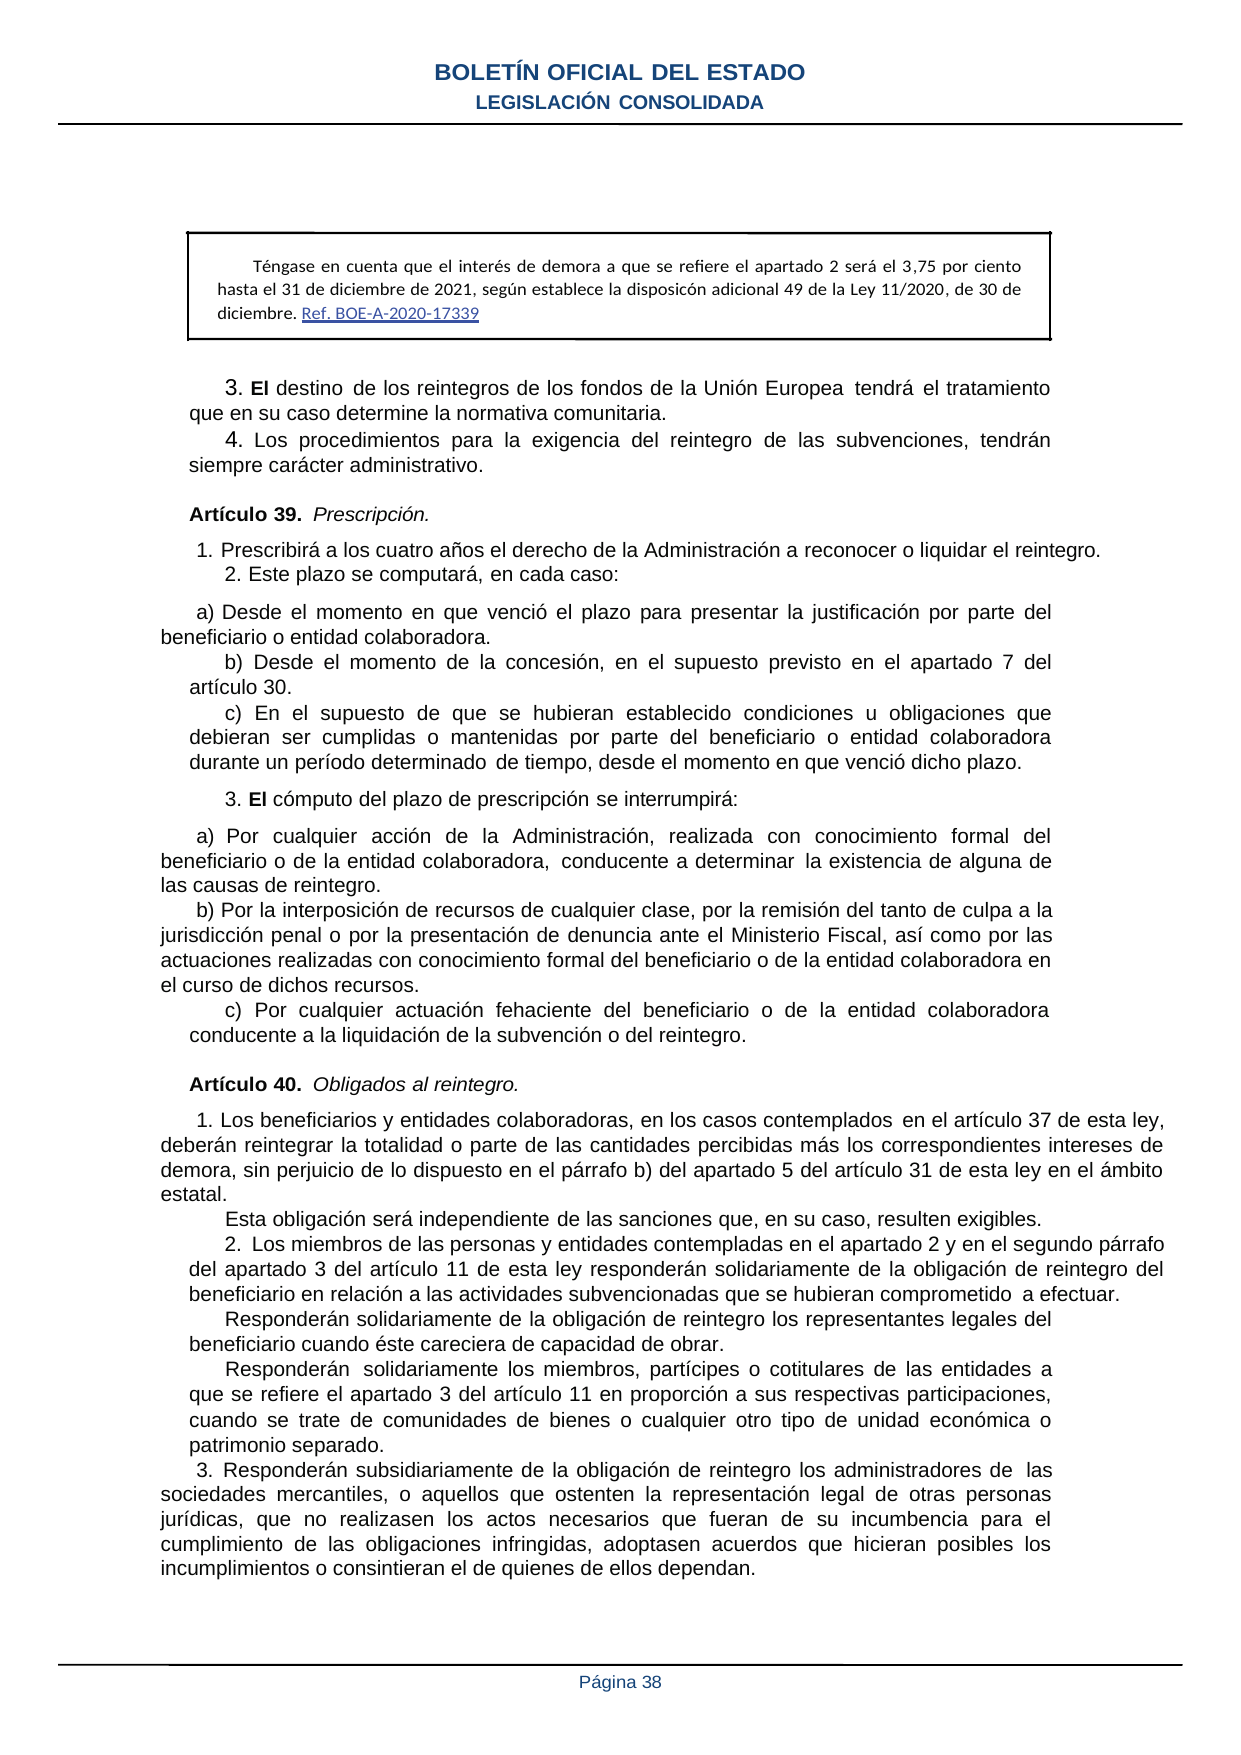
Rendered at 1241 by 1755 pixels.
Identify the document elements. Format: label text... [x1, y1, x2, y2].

list El destino de los reintegros de los fondos de la Unión Europea tendrá el tratamiento que en su caso determine la normativa comunitaria. [189, 374, 1051, 424]
list Este plazo se computará, en cada caso: [224, 563, 1166, 586]
list Desde el momento de la concesión, en el supuesto previsto en el apartado 7 del artículo 30. [189, 650, 1053, 699]
list Los miembros de las personas y entidades contempladas en el apartado 2 y en el segundo párrafo del apartado 3 del artículo 11 de esta ley responderán solidariamente de la obligación de reintegro del beneficiario en relación a las actividades subvencionadas que se hubieran comprometido a efectuar. [189, 1232, 1166, 1306]
list El cómputo del plazo de prescripción se interrumpirá: [224, 787, 1166, 811]
text Responderán solidariamente los miembros, partícipes o cotitulares de las entidades a que se refiere el apartado 3 del artículo 11 en proporción a sus respectivas participaciones, cuando se trate de comunidades de bienes o cualquier otro tipo de unidad económica o patrimonio separado. [189, 1357, 1053, 1456]
list Los beneficiarios y entidades colaboradoras, en los casos contemplados en el artículo 37 de esta ley, deberán reintegrar la totalidad o parte de las cantidades percibidas más los correspondientes intereses de demora, sin perjuicio de lo dispuesto en el párrafo b) del apartado 5 del artículo 31 de esta ley en el ámbito estatal. [160, 1108, 1166, 1206]
list Por la interposición de recursos de cualquier clase, por la remisión del tanto de culpa a la jurisdicción penal o por la presentación de denuncia ante el Ministerio Fiscal, así como por las actuaciones realizadas con conocimiento formal del beneficiario o de la entidad colaboradora en el curso de dichos recursos. [160, 898, 1053, 997]
list Por cualquier acción de la Administración, realizada con conocimiento formal del beneficiario o de la entidad colaboradora, conducente a determinar la existencia de alguna de las causas de reintegro. [160, 824, 1053, 897]
list Responderán subsidiariamente de la obligación de reintegro los administradores de las sociedades mercantiles, o aquellos que ostenten la representación legal de otras personas jurídicas, que no realizasen los actos necesarios que fueran de su incumbencia para el cumplimiento de las obligaciones infringidas, adoptasen acuerdos que hicieran posibles los incumplimientos o consintieran el de quienes de ellos dependan. [160, 1458, 1053, 1580]
list En el supuesto de que se hubieran establecido condiciones u obligaciones que debieran ser cumplidas o mantenidas por parte del beneficiario o entidad colaboradora durante un período determinado de tiempo, desde el momento en que venció dicho plazo. [189, 700, 1053, 773]
list Por cualquier actuación fehaciente del beneficiario o de la entidad colaboradora conducente a la liquidación de la subvención o del reintegro. [189, 998, 1051, 1047]
list Los procedimientos para la exigencia del reintegro de las subvenciones, tendrán siempre carácter administrativo. [189, 426, 1051, 476]
text Esta obligación será independiente de las sanciones que, en su caso, resulten exigibles. [225, 1207, 1166, 1231]
text Responderán solidariamente de la obligación de reintegro los representantes legales del beneficiario cuando éste careciera de capacidad de obrar. [189, 1307, 1053, 1356]
list Desde el momento en que venció el plazo para presentar la justificación por parte del beneficiario o entidad colaboradora. [160, 600, 1053, 649]
text Artículo 39. Prescripción. [189, 503, 1166, 526]
text Artículo 40. Obligados al reintegro. [189, 1073, 1166, 1096]
list Prescribirá a los cuatro años el derecho de la Administración a reconocer o liquidar el reintegro. [160, 538, 1166, 562]
